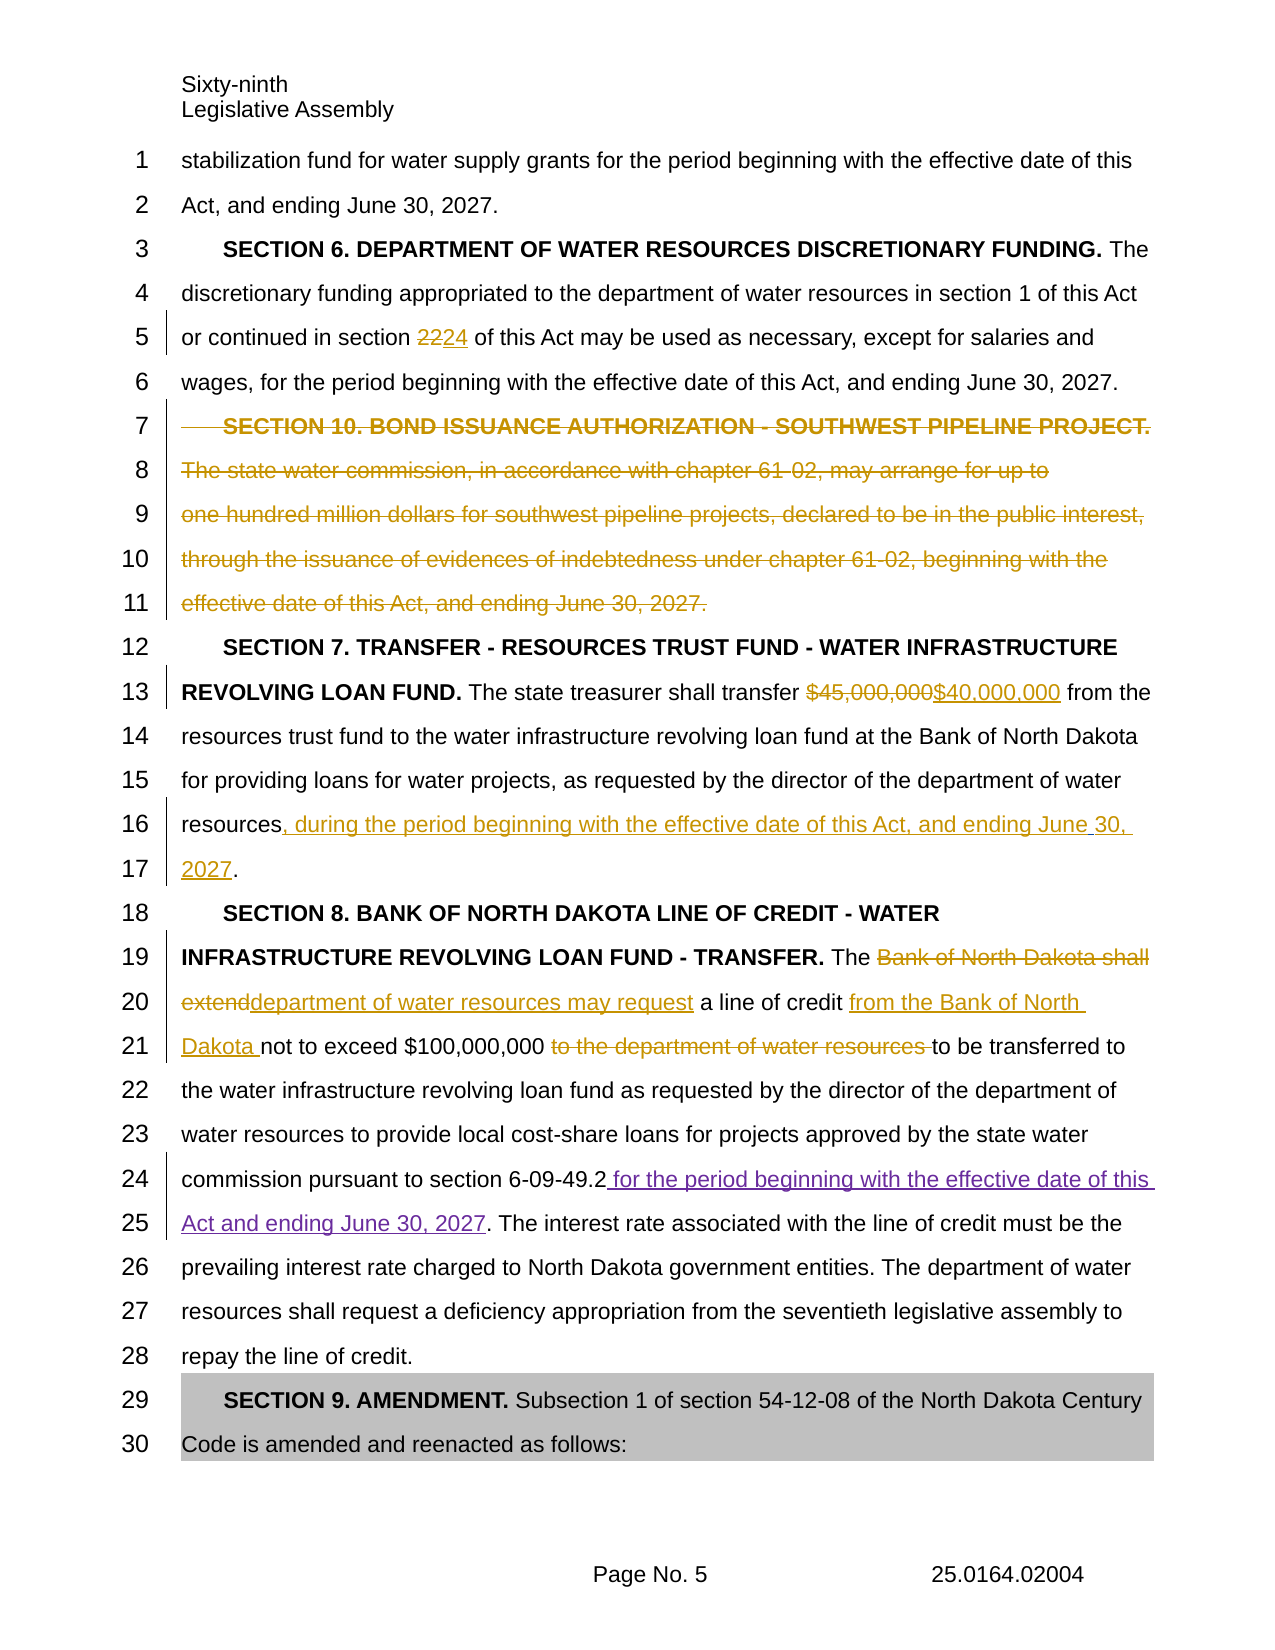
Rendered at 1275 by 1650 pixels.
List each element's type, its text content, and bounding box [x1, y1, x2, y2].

text SECTION 7. TRANSFER - RESOURCES TRUST FUND - WATER INFRASTRUCTURE REVOLVING LOAN FUND. The state treasurer shall transfer $40,000,000 from the resources trust fund to the water infrastructure revolving loan fund at the Bank of North Dakota for providing loans for water projects, as requested by the director of the department of water resources, during the period beginning with the effective date of this Act, and ending June 30, 2027. [181, 620, 1154, 886]
text stabilization fund for water supply grants for the period beginning with the effective date of this Act, and ending June 30, 2027. [181, 133, 1154, 222]
text SECTION 8. BANK OF NORTH DAKOTA LINE OF CREDIT - WATER INFRASTRUCTURE REVOLVING LOAN FUND - TRANSFER. The department of water resources may request a line of credit from the Bank of North Dakota not to exceed $100,000,000 to be transferred to the water infrastructure revolving loan fund as requested by the director of the department of water resources to provide local cost‑share loans for projects approved by the state water commission pursuant to section 6‑09‑49.2 for the period beginning with the effective date of this Act and ending June 30, 2027. The interest rate associated with the line of credit must be the prevailing interest rate charged to North Dakota government entities. The department of water resources shall request a deficiency appropriation from the seventieth legislative assembly to repay the line of credit. [181, 886, 1154, 1373]
text SECTION 6. DEPARTMENT OF WATER RESOURCES DISCRETIONARY FUNDING. The discretionary funding appropriated to the department of water resources in section 1 of this Act or continued in section 24 of this Act may be used as necessary, except for salaries and wages, for the period beginning with the effective date of this Act, and ending June 30, 2027. [181, 222, 1154, 399]
text SECTION 9. AMENDMENT. Subsection 1 of section 54‑12‑08 of the North Dakota Century Code is amended and reenacted as follows: [181, 1373, 1154, 1461]
